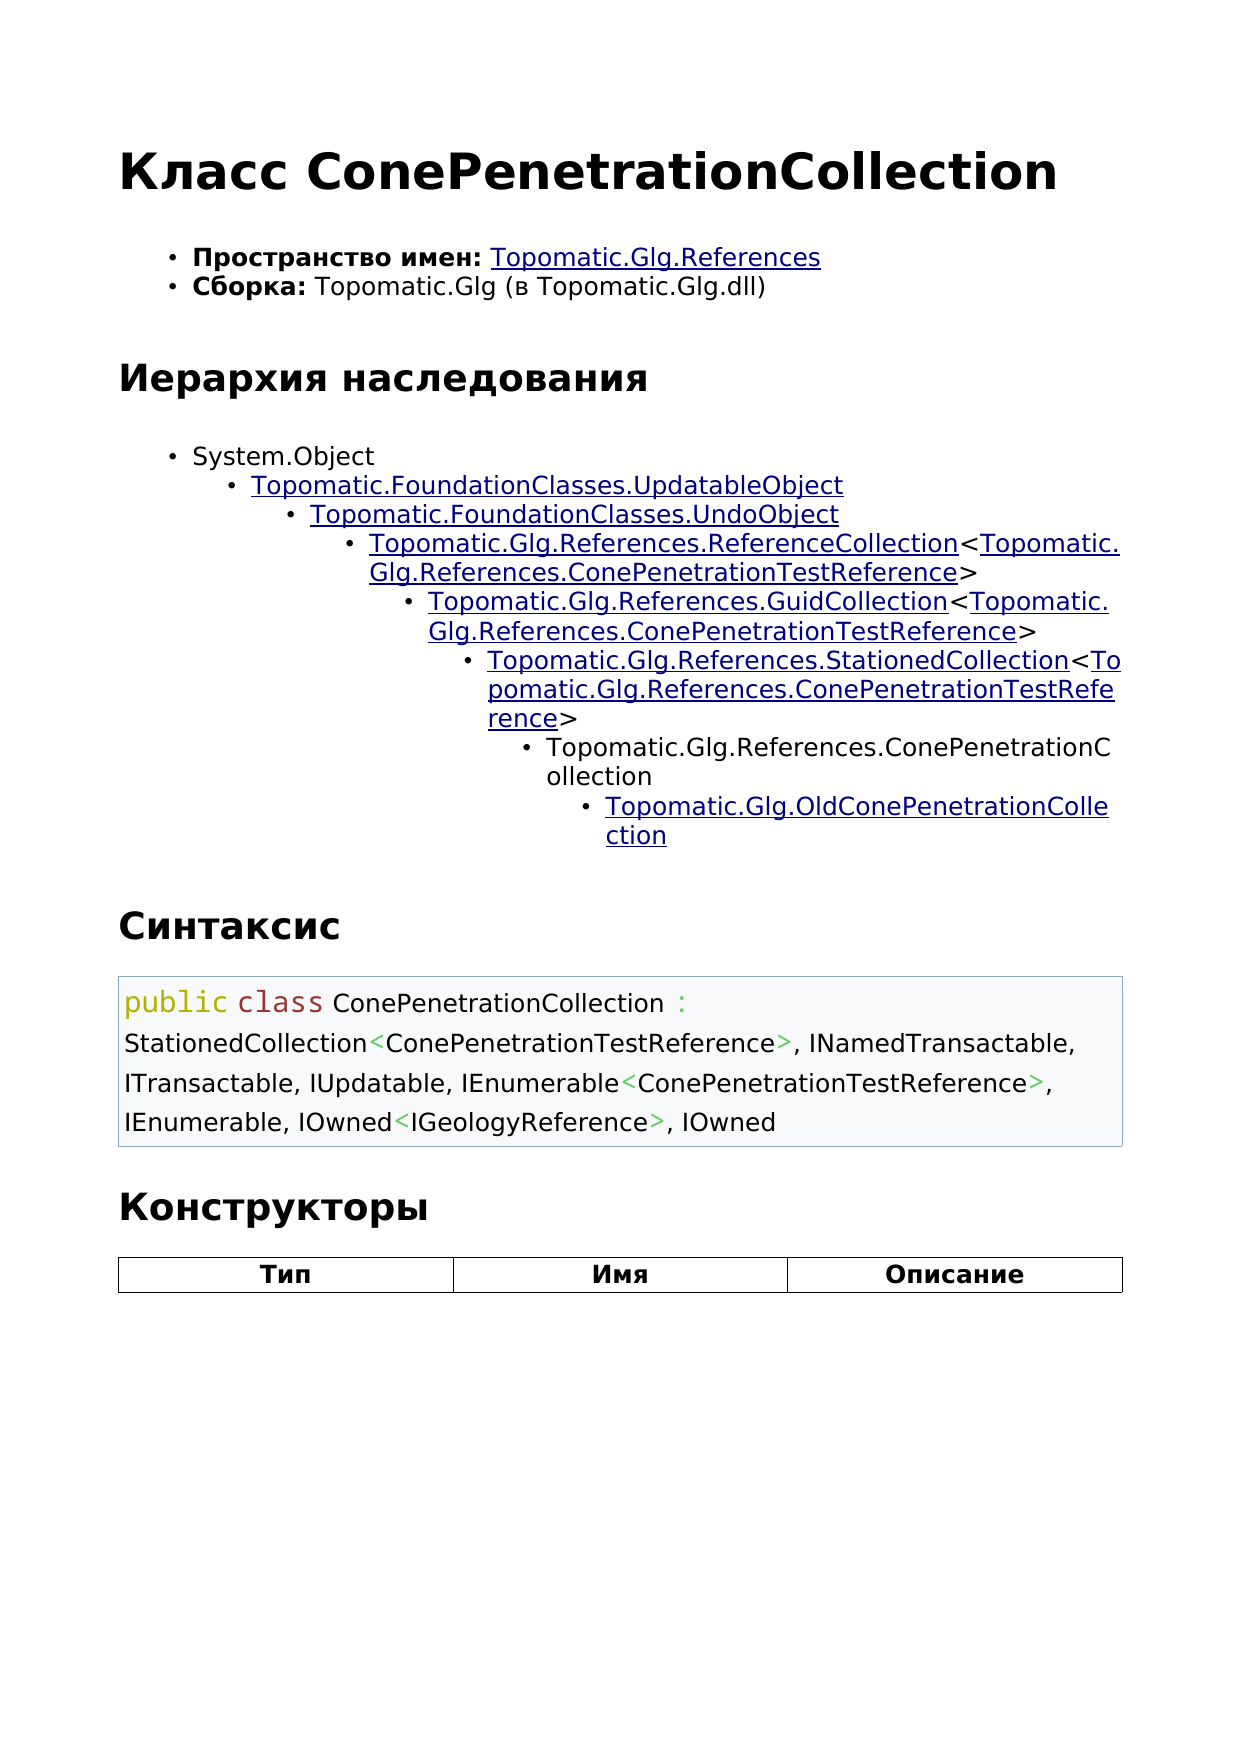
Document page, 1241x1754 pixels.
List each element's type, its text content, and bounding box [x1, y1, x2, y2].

list Topomatic.Glg.References.StationedCollection<Topomatic.Glg.References.ConePenetrationTestReference> [472, 646, 1122, 733]
list System.Object [177, 442, 1122, 471]
table_header Тип [119, 1258, 453, 1292]
list Пространство имен: Topomatic.Glg.References [177, 243, 1122, 272]
list Topomatic.FoundationClasses.UpdatableObject [236, 471, 1122, 500]
table_header public class ConePenetrationCollection : StationedCollection<ConePenetrationTestReference>, INamedTransactable, ITransactable, IUpdatable, IEnumerable<ConePenetrationTestReference>, IEnumerable, IOwned<IGeologyReference>, IOwned [119, 977, 1122, 1146]
table_header Имя [454, 1258, 787, 1292]
list Topomatic.FoundationClasses.UndoObject [295, 500, 1122, 529]
list Topomatic.Glg.References.GuidCollection<Topomatic.Glg.References.ConePenetrationTestReference> [413, 588, 1122, 646]
subtitle Конструкторы [118, 1186, 1122, 1229]
subtitle Иерархия наследования [118, 356, 1122, 400]
subtitle Класс ConePenetrationCollection [118, 143, 1122, 201]
list Topomatic.Glg.References.ConePenetrationCollection [531, 733, 1122, 792]
list Topomatic.Glg.OldConePenetrationCollection [591, 792, 1122, 850]
list Сборка: Topomatic.Glg (в Topomatic.Glg.dll) [177, 272, 1122, 302]
subtitle Синтаксис [118, 904, 1122, 948]
table_header Описание [788, 1258, 1122, 1292]
list Topomatic.Glg.References.ReferenceCollection<Topomatic.Glg.References.ConePenetrationTestReference> [354, 529, 1122, 588]
